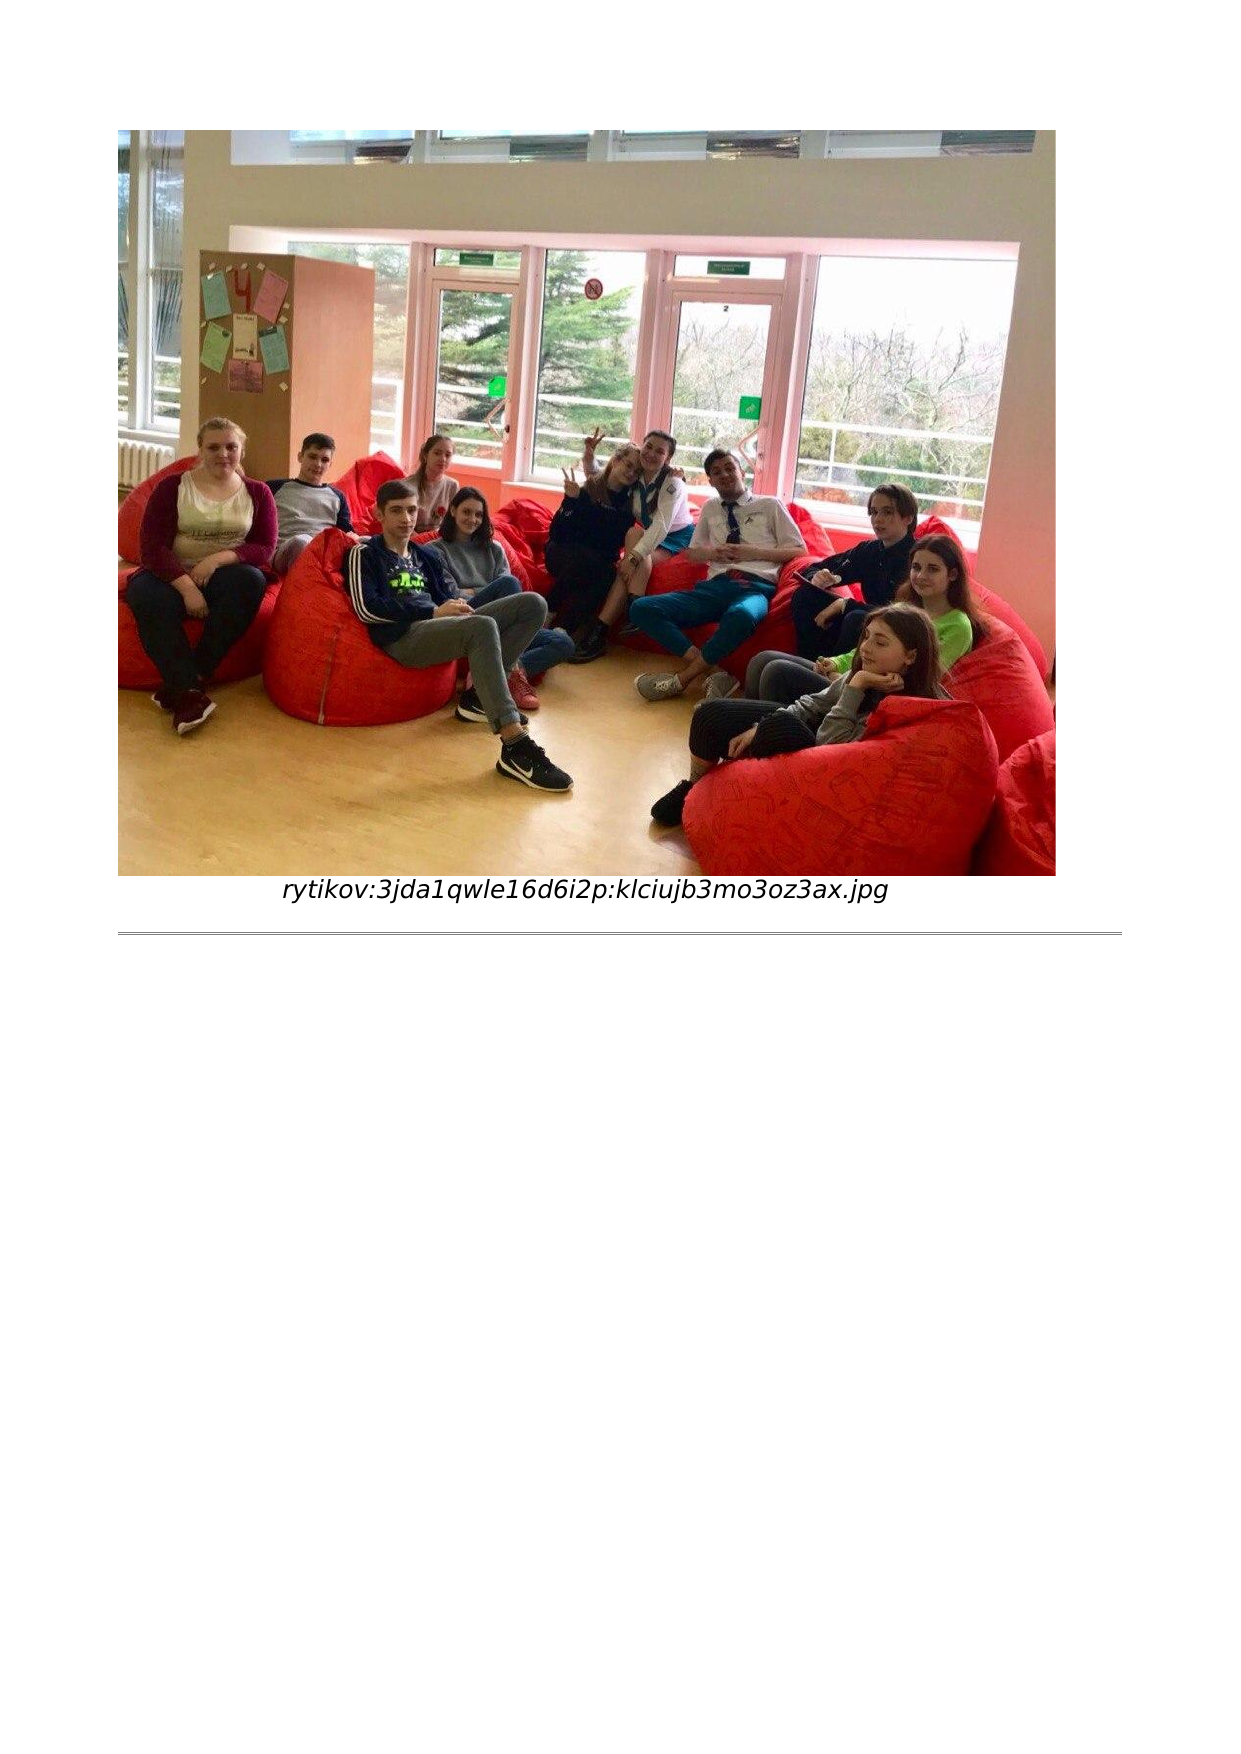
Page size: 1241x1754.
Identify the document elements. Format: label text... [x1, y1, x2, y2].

text rytikov:3jda1qwle16d6i2p:klciujb3mo3oz3ax.jpg [118, 876, 1056, 905]
picture [118, 130, 1056, 876]
